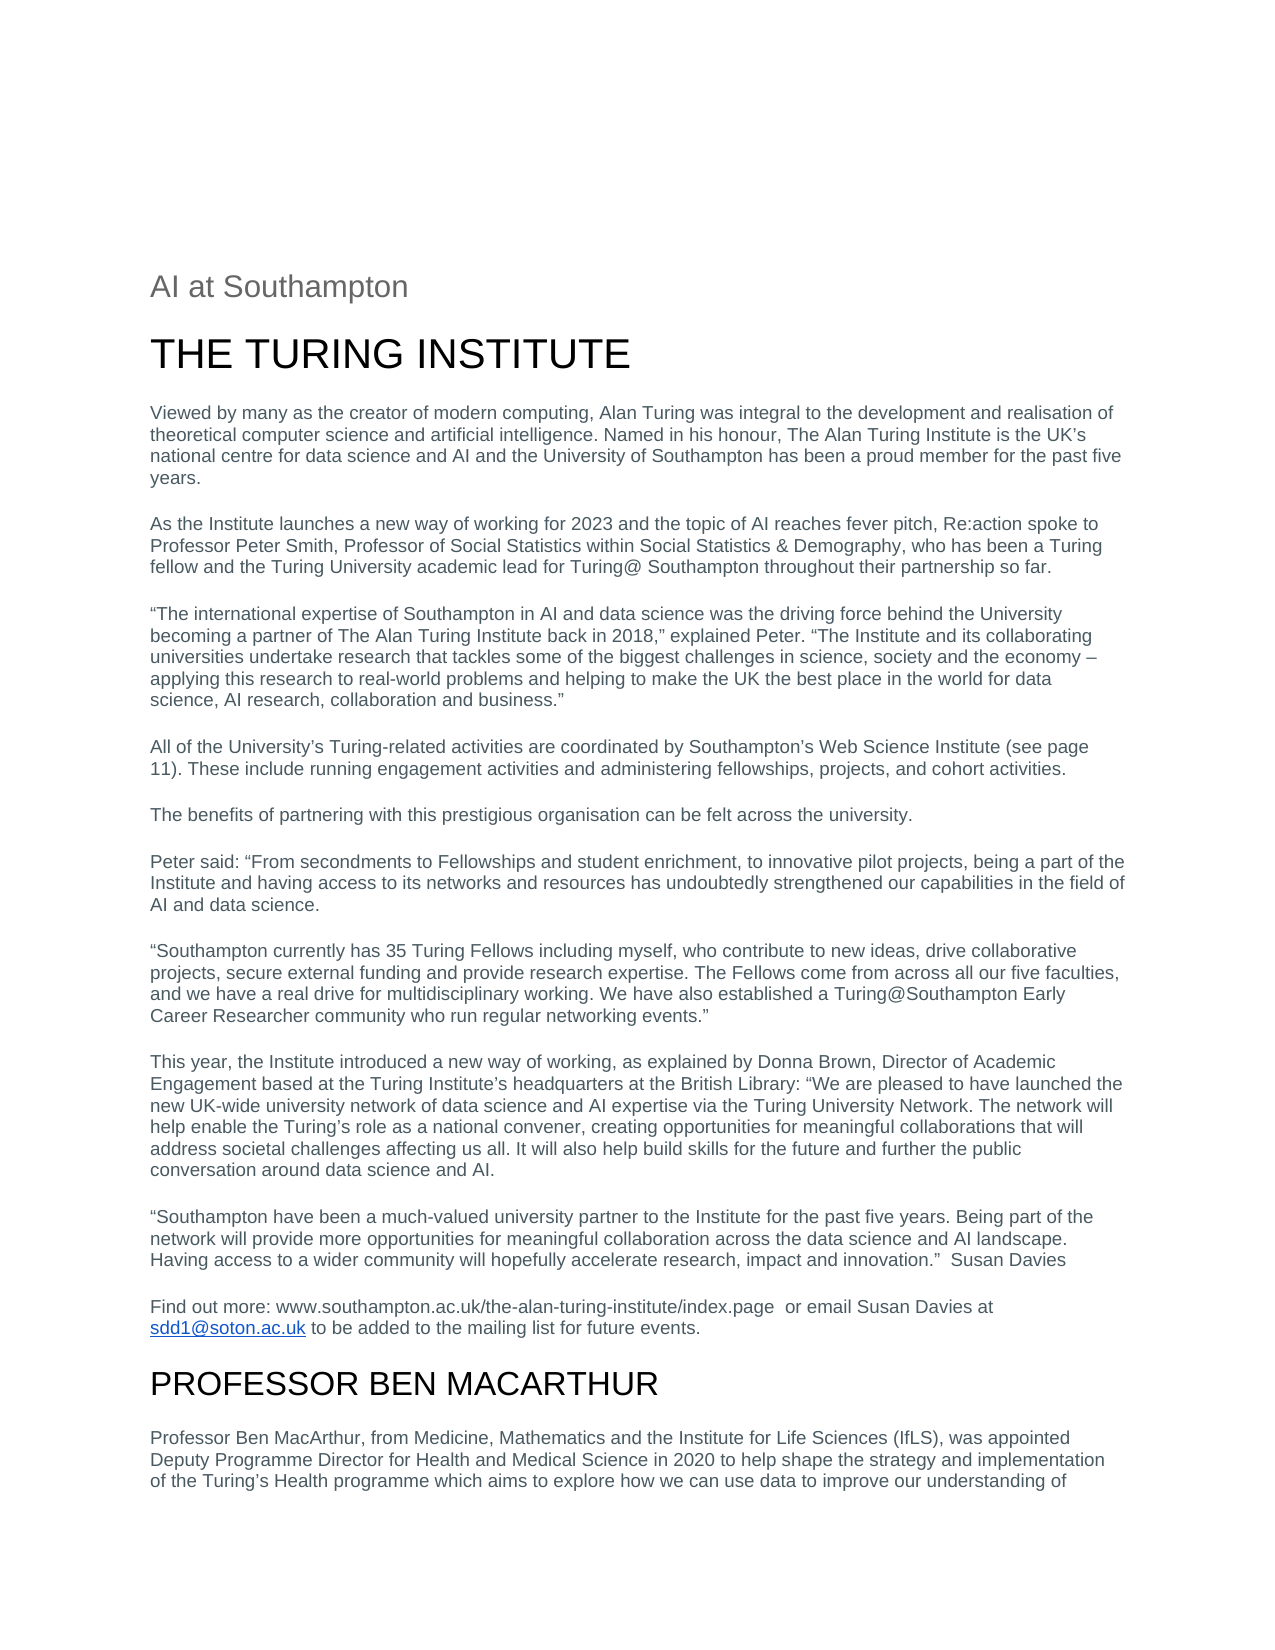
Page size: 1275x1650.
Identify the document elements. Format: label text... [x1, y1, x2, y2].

text Viewed by many as the creator of modern computing, Alan Turing was integral to the development and realisation of theoretical computer science and artificial intelligence. Named in his honour, The Alan Turing Institute is the UK’s national centre for data science and AI and the University of Southampton has been a proud member for the past five years. [150, 402, 1125, 488]
text Professor Ben MacArthur, from Medicine, Mathematics and the Institute for Life Sciences (IfLS), was appointed Deputy Programme Director for Health and Medical Science in 2020 to help shape the strategy and implementation of the Turing’s Health programme which aims to explore how we can use data to improve our understanding of [150, 1427, 1125, 1492]
text This year, the Institute introduced a new way of working, as explained by Donna Brown, Director of Academic Engagement based at the Turing Institute’s headquarters at the British Library: “We are pleased to have launched the new UK-wide university network of data science and AI expertise via the Turing University Network. The network will help enable the Turing’s role as a national convener, creating opportunities for meaningful collaborations that will address societal challenges affecting us all. It will also help build skills for the future and further the public conversation around data science and AI. [150, 1051, 1125, 1181]
subtitle AI at Southampton [150, 268, 1125, 304]
text “Southampton currently has 35 Turing Fellows including myself, who contribute to new ideas, drive collaborative projects, secure external funding and provide research expertise. The Fellows come from across all our five faculties, and we have a real drive for multidisciplinary working. We have also established a Turing@Southampton Early Career Researcher community who run regular networking events.” [150, 940, 1125, 1026]
subtitle THE TURING INSTITUTE [150, 329, 1125, 377]
text The benefits of partnering with this prestigious organisation can be felt across the university. [150, 804, 1125, 825]
text As the Institute launches a new way of working for 2023 and the topic of AI reaches fever pitch, Re:action spoke to Professor Peter Smith, Professor of Social Statistics within Social Statistics & Demography, who has been a Turing fellow and the Turing University academic lead for Turing@ Southampton throughout their partnership so far. [150, 513, 1125, 578]
text All of the University’s Turing-related activities are coordinated by Southampton’s Web Science Institute (see page 11). These include running engagement activities and administering fellowships, projects, and cohort activities. [150, 736, 1125, 779]
text Peter said: “From secondments to Fellowships and student enrichment, to innovative pilot projects, being a part of the Institute and having access to its networks and resources has undoubtedly strengthened our capabilities in the field of AI and data science. [150, 850, 1125, 915]
text “Southampton have been a much-valued university partner to the Institute for the past five years. Being part of the network will provide more opportunities for meaningful collaboration across the data science and AI landscape. Having access to a wider community will hopefully accelerate research, impact and innovation.” Susan Davies [150, 1206, 1125, 1270]
subtitle PROFESSOR BEN MACARTHUR [150, 1363, 1125, 1402]
text Find out more: www.southampton.ac.uk/the-alan-turing-institute/index.page or email Susan Davies at sdd1@soton.ac.uk to be added to the mailing list for future events. [150, 1295, 1125, 1338]
text “The international expertise of Southampton in AI and data science was the driving force behind the University becoming a partner of The Alan Turing Institute back in 2018,” explained Peter. “The Institute and its collaborating universities undertake research that tackles some of the biggest challenges in science, society and the economy – applying this research to real-world problems and helping to make the UK the best place in the world for data science, AI research, collaboration and business.” [150, 603, 1125, 711]
